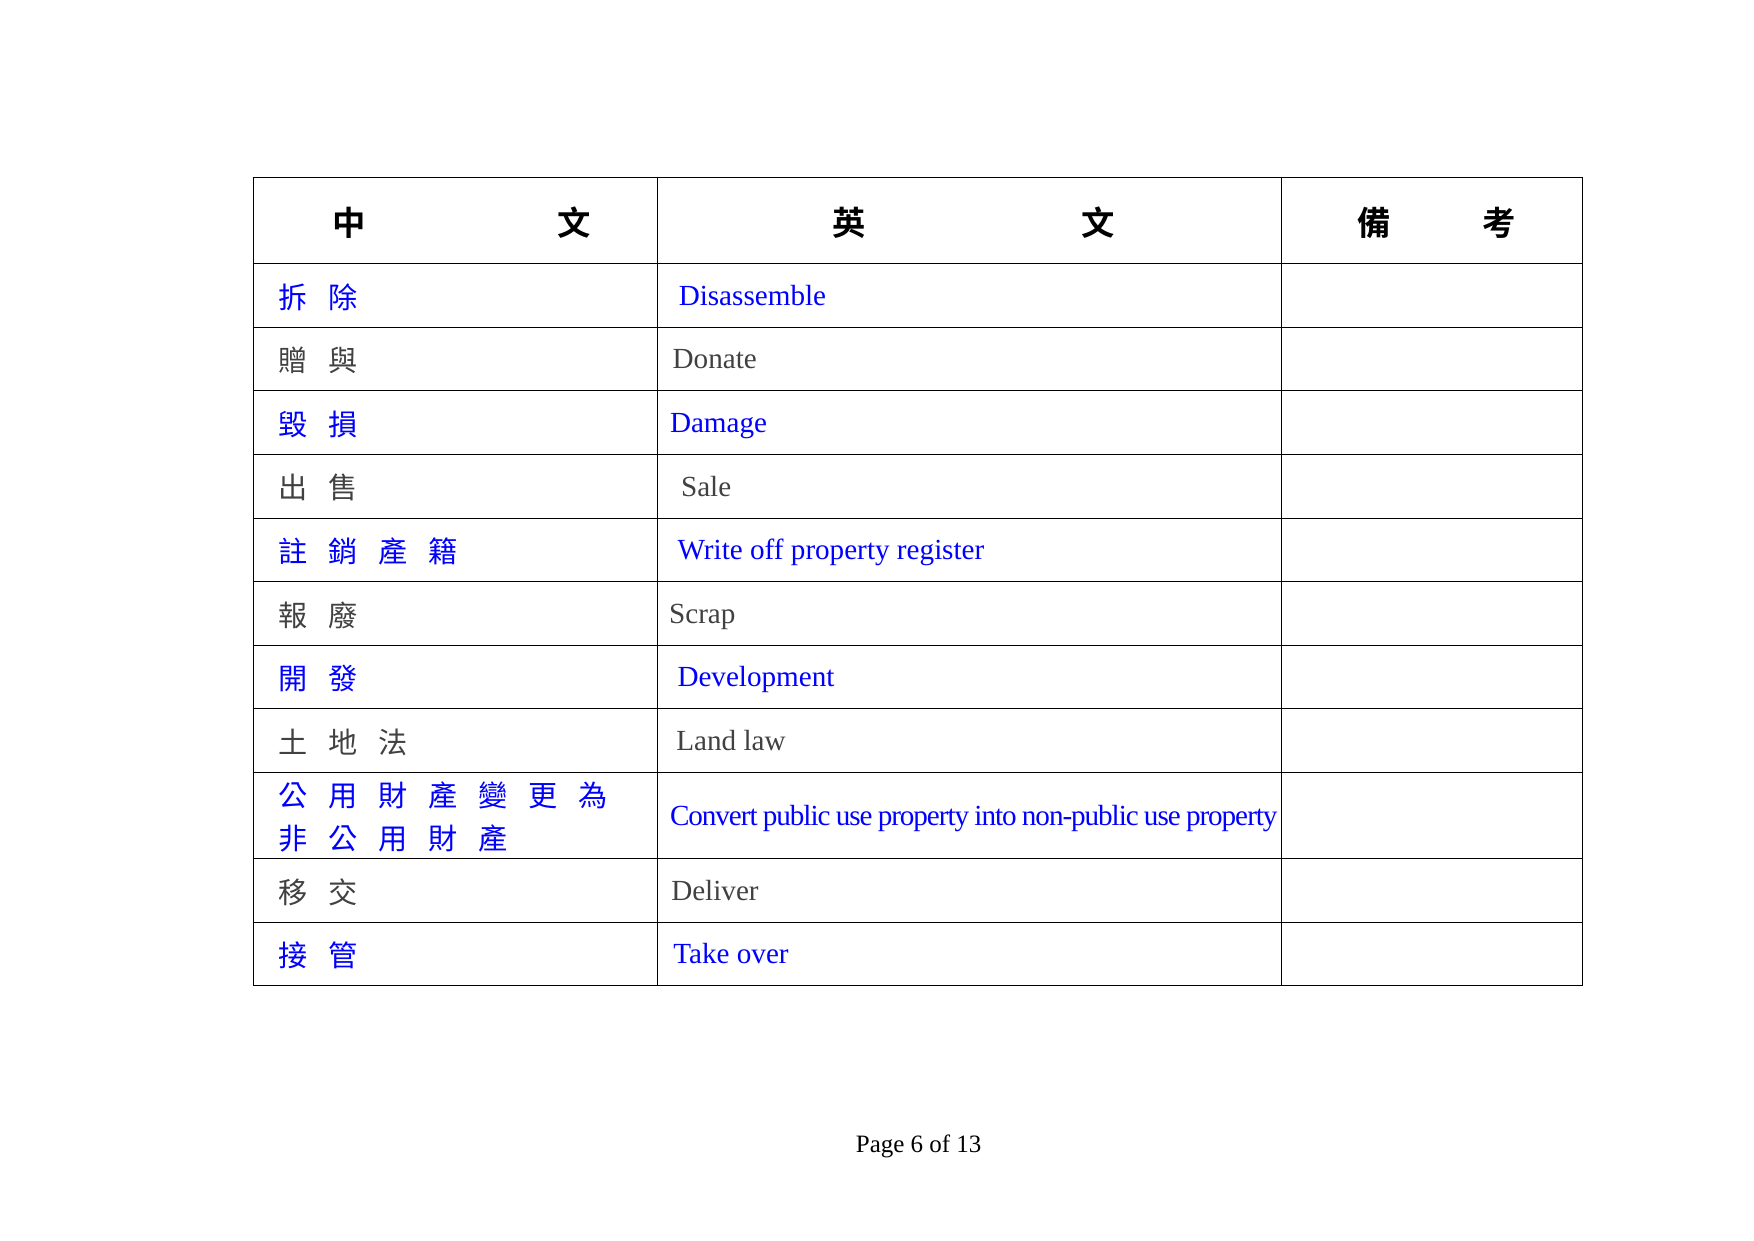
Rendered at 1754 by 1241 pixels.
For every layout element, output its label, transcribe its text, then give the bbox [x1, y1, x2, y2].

table_cell [1282, 455, 1582, 517]
table_cell [1282, 328, 1582, 390]
table_cell Damage [658, 391, 1281, 454]
table_header 備 考 [1282, 178, 1582, 263]
table_cell [1282, 264, 1582, 327]
table_cell Scrap [658, 582, 1281, 644]
table_cell [1282, 773, 1582, 858]
table_cell 毀損 [254, 391, 657, 454]
table_cell Donate [658, 328, 1281, 390]
table_cell [1282, 519, 1582, 581]
table_cell Deliver [658, 859, 1281, 922]
table_cell [1282, 582, 1582, 644]
table_cell Land law [658, 709, 1281, 772]
table_cell [1282, 923, 1582, 985]
table_cell 開發 [254, 646, 657, 708]
table_cell [1282, 709, 1582, 772]
table_cell 出售 [254, 455, 657, 517]
table_header 英 文 [658, 178, 1281, 263]
table_cell Disassemble [658, 264, 1281, 327]
table_header 中 文 [254, 178, 657, 263]
table_cell [1282, 646, 1582, 708]
table_cell [1282, 391, 1582, 454]
table_cell Write off property register [658, 519, 1281, 581]
table_cell Take over [658, 923, 1281, 985]
table_cell [1282, 859, 1582, 922]
table_cell 報廢 [254, 582, 657, 644]
table_cell 公用財產變更為非公用財產 [254, 773, 657, 858]
table_cell Sale [658, 455, 1281, 517]
table_cell 註銷產籍 [254, 519, 657, 581]
table_cell Convert public use property into non-public use property [658, 773, 1281, 858]
table_cell 贈與 [254, 328, 657, 390]
table_cell 移交 [254, 859, 657, 922]
table_cell 接管 [254, 923, 657, 985]
table_cell 拆除 [254, 264, 657, 327]
table_cell 土地法 [254, 709, 657, 772]
table_cell Development [658, 646, 1281, 708]
